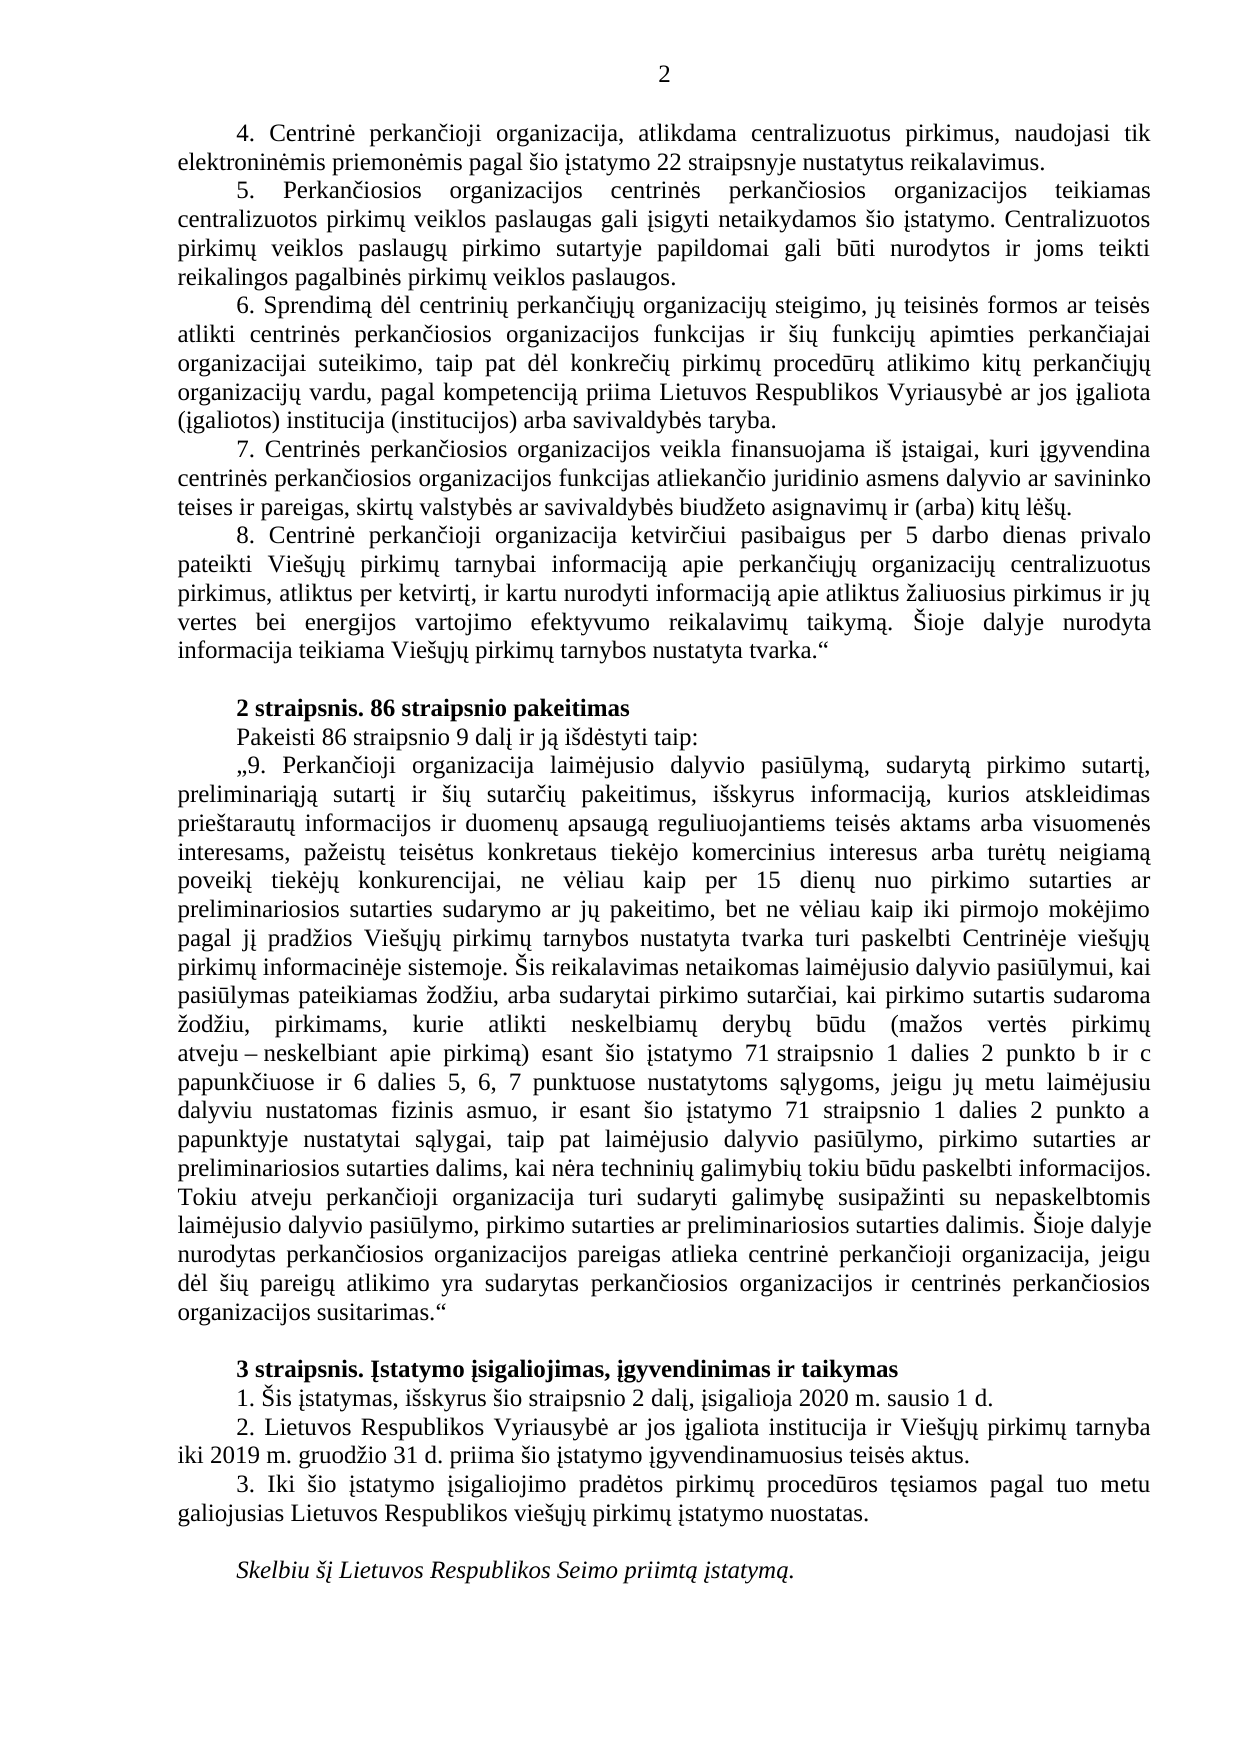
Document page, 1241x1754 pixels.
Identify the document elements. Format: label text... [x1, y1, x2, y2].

text 1. Šis įstatymas, išskyrus šio straipsnio 2 dalį, įsigalioja 2020 m. sausio 1 d. [177, 1383, 1152, 1412]
text 2 straipsnis. 86 straipsnio pakeitimas [177, 693, 1152, 722]
text „9. Perkančioji organizacija laimėjusio dalyvio pasiūlymą, sudarytą pirkimo sutartį, preliminariąją sutartį ir šių sutarčių pakeitimus, išskyrus informaciją, kurios atskleidimas prieštarautų informacijos ir duomenų apsaugą reguliuojantiems teisės aktams arba visuomenės interesams, pažeistų teisėtus konkretaus tiekėjo komercinius interesus arba turėtų neigiamą poveikį tiekėjų konkurencijai, ne vėliau kaip per 15 dienų nuo pirkimo sutarties ar preliminariosios sutarties sudarymo ar jų pakeitimo, bet ne vėliau kaip iki pirmojo mokėjimo pagal jį pradžios Viešųjų pirkimų tarnybos nustatyta tvarka turi paskelbti Centrinėje viešųjų pirkimų informacinėje sistemoje. Šis reikalavimas netaikomas laimėjusio dalyvio pasiūlymui, kai pasiūlymas pateikiamas žodžiu, arba sudarytai pirkimo sutarčiai, kai pirkimo sutartis sudaroma žodžiu, pirkimams, kurie atlikti neskelbiamų derybų būdu (mažos vertės pirkimų atveju – neskelbiant apie pirkimą) esant šio įstatymo 71 straipsnio 1 dalies 2 punkto b ir c papunkčiuose ir 6 dalies 5, 6, 7 punktuose nustatytoms sąlygoms, jeigu jų metu laimėjusiu dalyviu nustatomas fizinis asmuo, ir esant šio įstatymo 71 straipsnio 1 dalies 2 punkto a papunktyje nustatytai sąlygai, taip pat laimėjusio dalyvio pasiūlymo, pirkimo sutarties ar preliminariosios sutarties dalims, kai nėra techninių galimybių tokiu būdu paskelbti informacijos. Tokiu atveju perkančioji organizacija turi sudaryti galimybę susipažinti su nepaskelbtomis laimėjusio dalyvio pasiūlymo, pirkimo sutarties ar preliminariosios sutarties dalimis. Šioje dalyje nurodytas perkančiosios organizacijos pareigas atlieka centrinė perkančioji organizacija, jeigu dėl šių pareigų atlikimo yra sudarytas perkančiosios organizacijos ir centrinės perkančiosios organizacijos susitarimas.“ [177, 751, 1152, 1326]
text 4. Centrinė perkančioji organizacija, atlikdama centralizuotus pirkimus, naudojasi tik elektroninėmis priemonėmis pagal šio įstatymo 22 straipsnyje nustatytus reikalavimus. [177, 118, 1152, 176]
text 6. Sprendimą dėl centrinių perkančiųjų organizacijų steigimo, jų teisinės formos ar teisės atlikti centrinės perkančiosios organizacijos funkcijas ir šių funkcijų apimties perkančiajai organizacijai suteikimo, taip pat dėl konkrečių pirkimų procedūrų atlikimo kitų perkančiųjų organizacijų vardu, pagal kompetenciją priima Lietuvos Respublikos Vyriausybė ar jos įgaliota (įgaliotos) institucija (institucijos) arba savivaldybės taryba. [177, 291, 1152, 434]
text 8. Centrinė perkančioji organizacija ketvirčiui pasibaigus per 5 darbo dienas privalo pateikti Viešųjų pirkimų tarnybai informaciją apie perkančiųjų organizacijų centralizuotus pirkimus, atliktus per ketvirtį, ir kartu nurodyti informaciją apie atliktus žaliuosius pirkimus ir jų vertes bei energijos vartojimo efektyvumo reikalavimų taikymą. Šioje dalyje nurodyta informacija teikiama Viešųjų pirkimų tarnybos nustatyta tvarka.“ [177, 521, 1152, 664]
text Skelbiu šį Lietuvos Respublikos Seimo priimtą įstatymą. [177, 1556, 1152, 1584]
text Pakeisti 86 straipsnio 9 dalį ir ją išdėstyti taip: [177, 722, 1152, 751]
text 3 straipsnis. Įstatymo įsigaliojimas, įgyvendinimas ir taikymas [177, 1354, 1152, 1383]
text 7. Centrinės perkančiosios organizacijos veikla finansuojama iš įstaigai, kuri įgyvendina centrinės perkančiosios organizacijos funkcijas atliekančio juridinio asmens dalyvio ar savininko teises ir pareigas, skirtų valstybės ar savivaldybės biudžeto asignavimų ir (arba) kitų lėšų. [177, 434, 1152, 521]
text 5. Perkančiosios organizacijos centrinės perkančiosios organizacijos teikiamas centralizuotos pirkimų veiklos paslaugas gali įsigyti netaikydamos šio įstatymo. Centralizuotos pirkimų veiklos paslaugų pirkimo sutartyje papildomai gali būti nurodytos ir joms teikti reikalingos pagalbinės pirkimų veiklos paslaugos. [177, 176, 1152, 291]
text 3. Iki šio įstatymo įsigaliojimo pradėtos pirkimų procedūros tęsiamos pagal tuo metu galiojusias Lietuvos Respublikos viešųjų pirkimų įstatymo nuostatas. [177, 1469, 1152, 1527]
text 2. Lietuvos Respublikos Vyriausybė ar jos įgaliota institucija ir Viešųjų pirkimų tarnyba iki 2019 m. gruodžio 31 d. priima šio įstatymo įgyvendinamuosius teisės aktus. [177, 1412, 1152, 1469]
